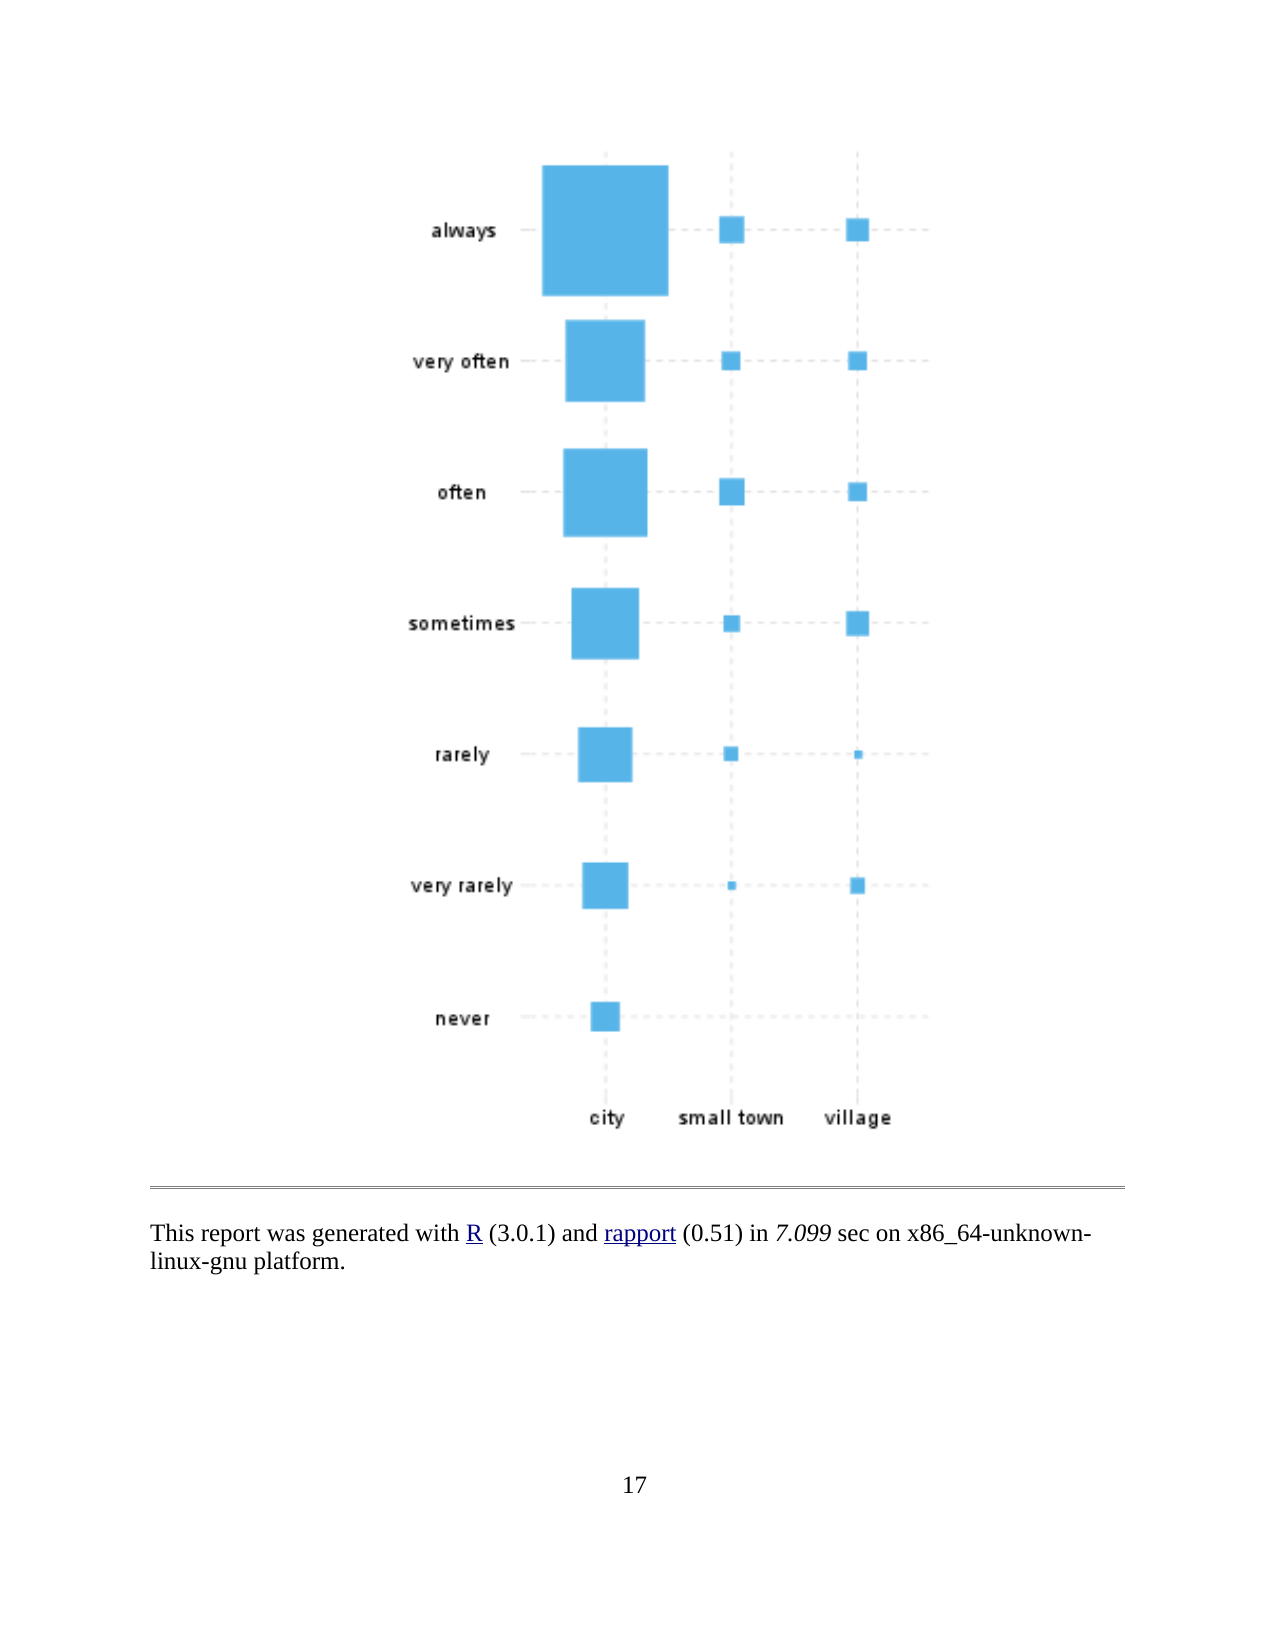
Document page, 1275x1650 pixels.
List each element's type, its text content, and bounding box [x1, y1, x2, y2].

picture [150, 150, 1163, 1163]
text This report was generated with R (3.0.1) and rapport (0.51) in 7.099 sec on x86_64-unknown-linux-gnu platform. [150, 1218, 1125, 1275]
